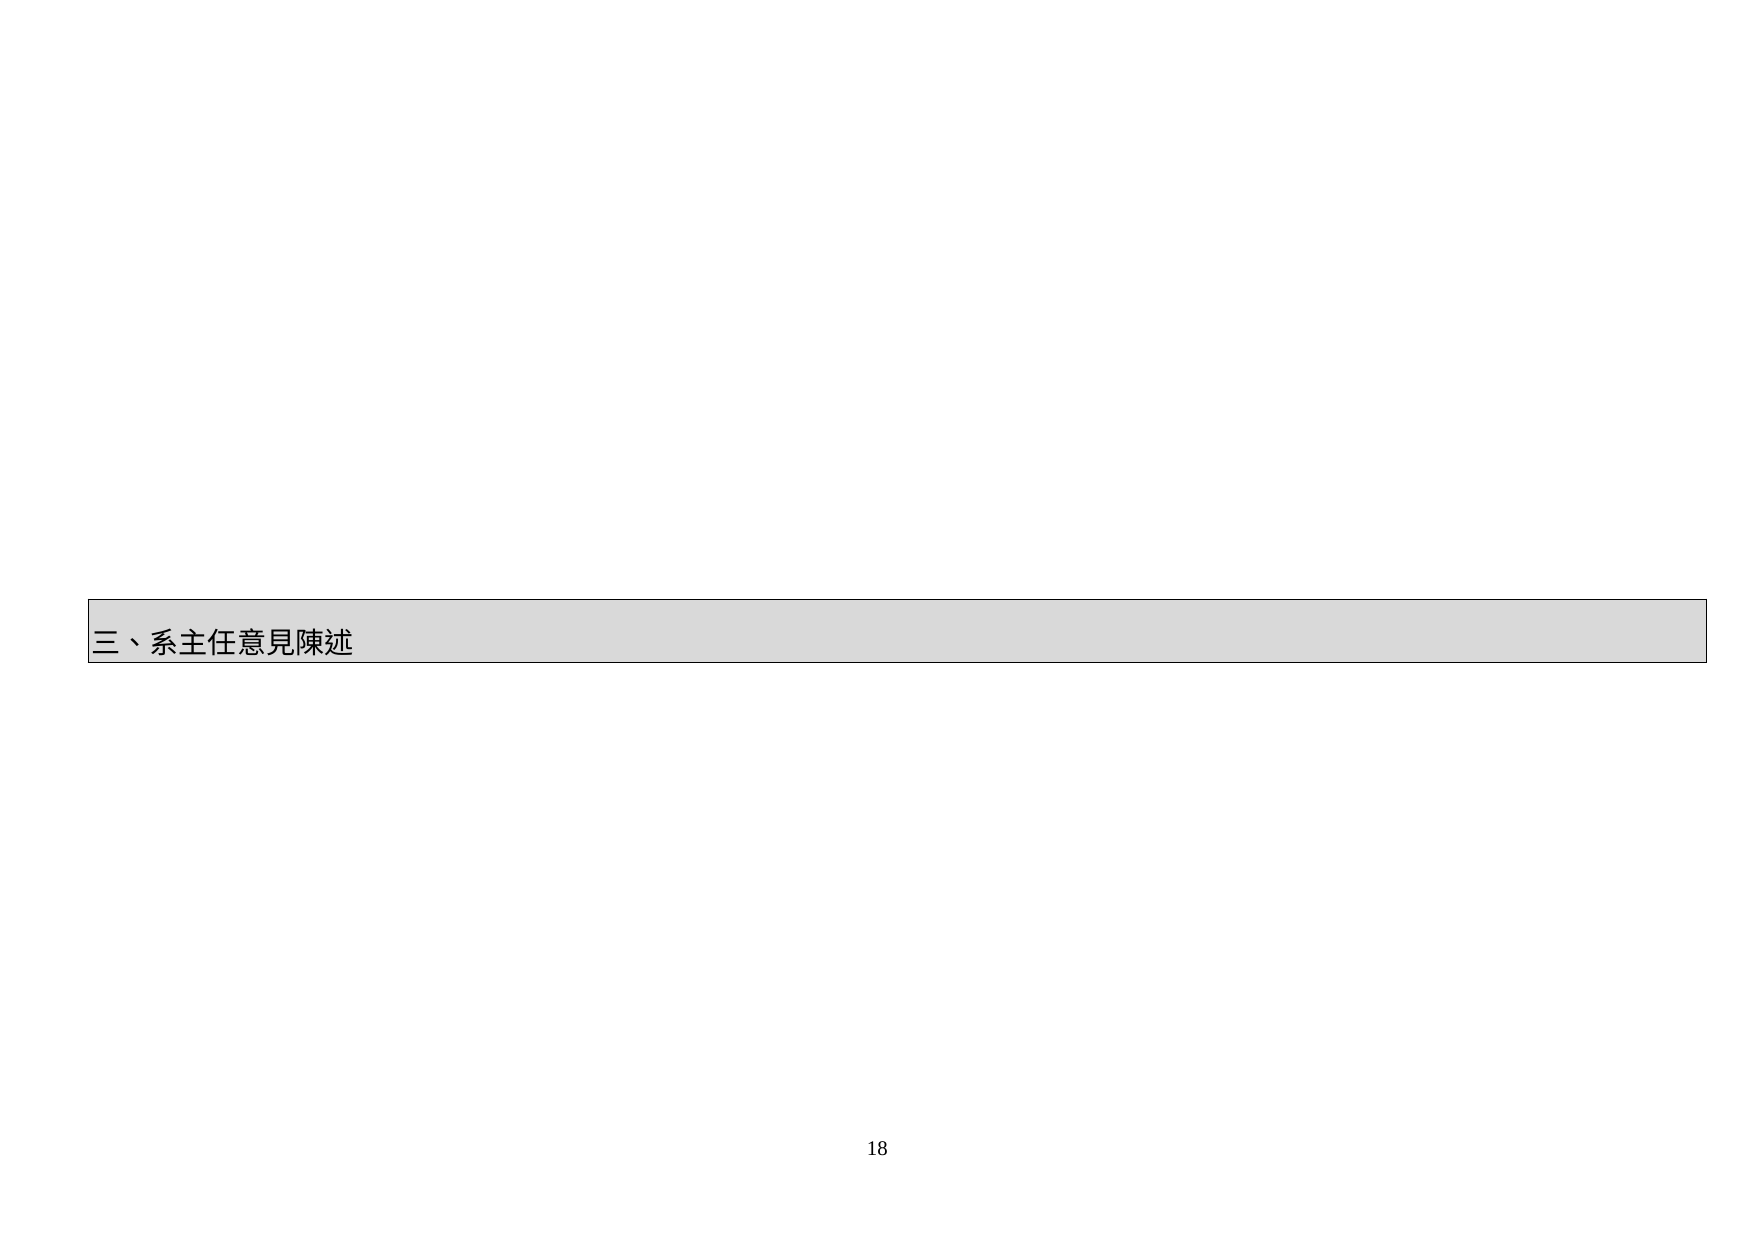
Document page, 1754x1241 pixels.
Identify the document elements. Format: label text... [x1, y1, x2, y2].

table_cell 三、系主任意見陳述 [89, 600, 1706, 662]
